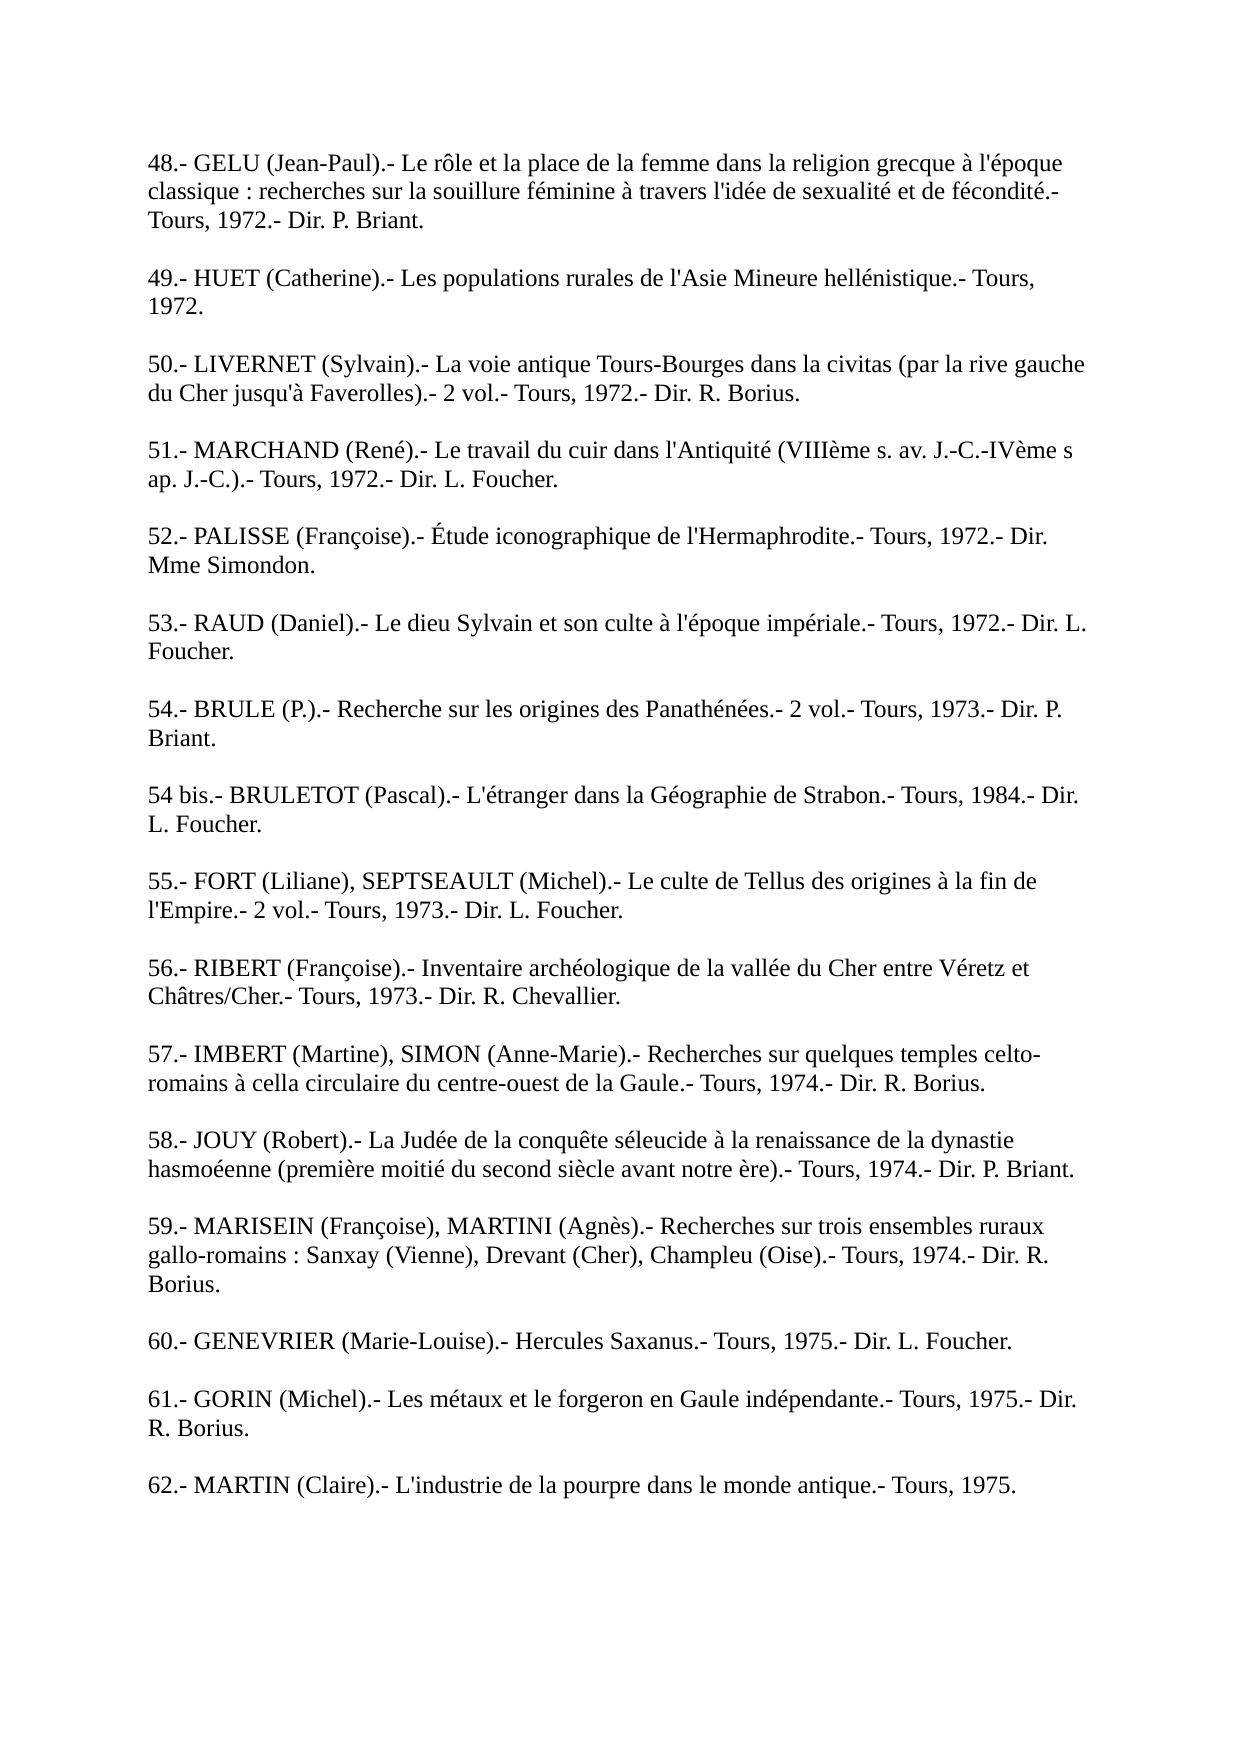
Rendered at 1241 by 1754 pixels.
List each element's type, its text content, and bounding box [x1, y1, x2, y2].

text 48.- GELU (Jean-Paul).- Le rôle et la place de la femme dans la religion grecque à l'époque classique : recherches sur la souillure féminine à travers l'idée de sexualité et de fécondité.- Tours, 1972.- Dir. P. Briant. 49.- HUET (Catherine).- Les populations rurales de l'Asie Mineure hellénistique.- Tours, 1972. 50.- LIVERNET (Sylvain).- La voie antique Tours-Bourges dans la civitas (par la rive gauche du Cher jusqu'à Faverolles).- 2 vol.- Tours, 1972.- Dir. R. Borius. 51.- MARCHAND (René).- Le travail du cuir dans l'Antiquité (VIIIème s. av. J.-C.-IVème s ap. J.-C.).- Tours, 1972.- Dir. L. Foucher. 52.- PALISSE (Françoise).- Étude iconographique de l'Hermaphrodite.- Tours, 1972.- Dir. Mme Simondon. 53.- RAUD (Daniel).- Le dieu Sylvain et son culte à l'époque impériale.- Tours, 1972.- Dir. L. Foucher. 54.- BRULE (P.).- Recherche sur les origines des Panathénées.- 2 vol.- Tours, 1973.- Dir. P. Briant. 54 bis.- BRULETOT (Pascal).- L'étranger dans la Géographie de Strabon.- Tours, 1984.- Dir. L. Foucher. 55.- FORT (Liliane), SEPTSEAULT (Michel).- Le culte de Tellus des origines à la fin de l'Empire.- 2 vol.- Tours, 1973.- Dir. L. Foucher. 56.- RIBERT (Françoise).- Inventaire archéologique de la vallée du Cher entre Véretz et Châtres/Cher.- Tours, 1973.- Dir. R. Chevallier. 57.- IMBERT (Martine), SIMON (Anne-Marie).- Recherches sur quelques temples celto-romains à cella circulaire du centre-ouest de la Gaule.- Tours, 1974.- Dir. R. Borius. 58.- JOUY (Robert).- La Judée de la conquête séleucide à la renaissance de la dynastie hasmoéenne (première moitié du second siècle avant notre ère).- Tours, 1974.- Dir. P. Briant. 59.- MARISEIN (Françoise), MARTINI (Agnès).- Recherches sur trois ensembles ruraux gallo-romains : Sanxay (Vienne), Drevant (Cher), Champleu (Oise).- Tours, 1974.- Dir. R. Borius. 60.- GENEVRIER (Marie-Louise).- Hercules Saxanus.- Tours, 1975.- Dir. L. Foucher. 61.- GORIN (Michel).- Les métaux et le forgeron en Gaule indépendante.- Tours, 1975.- Dir. R. Borius. 62.- MARTIN (Claire).- L'industrie de la pourpre dans le monde antique.- Tours, 1975. [148, 148, 1092, 1556]
